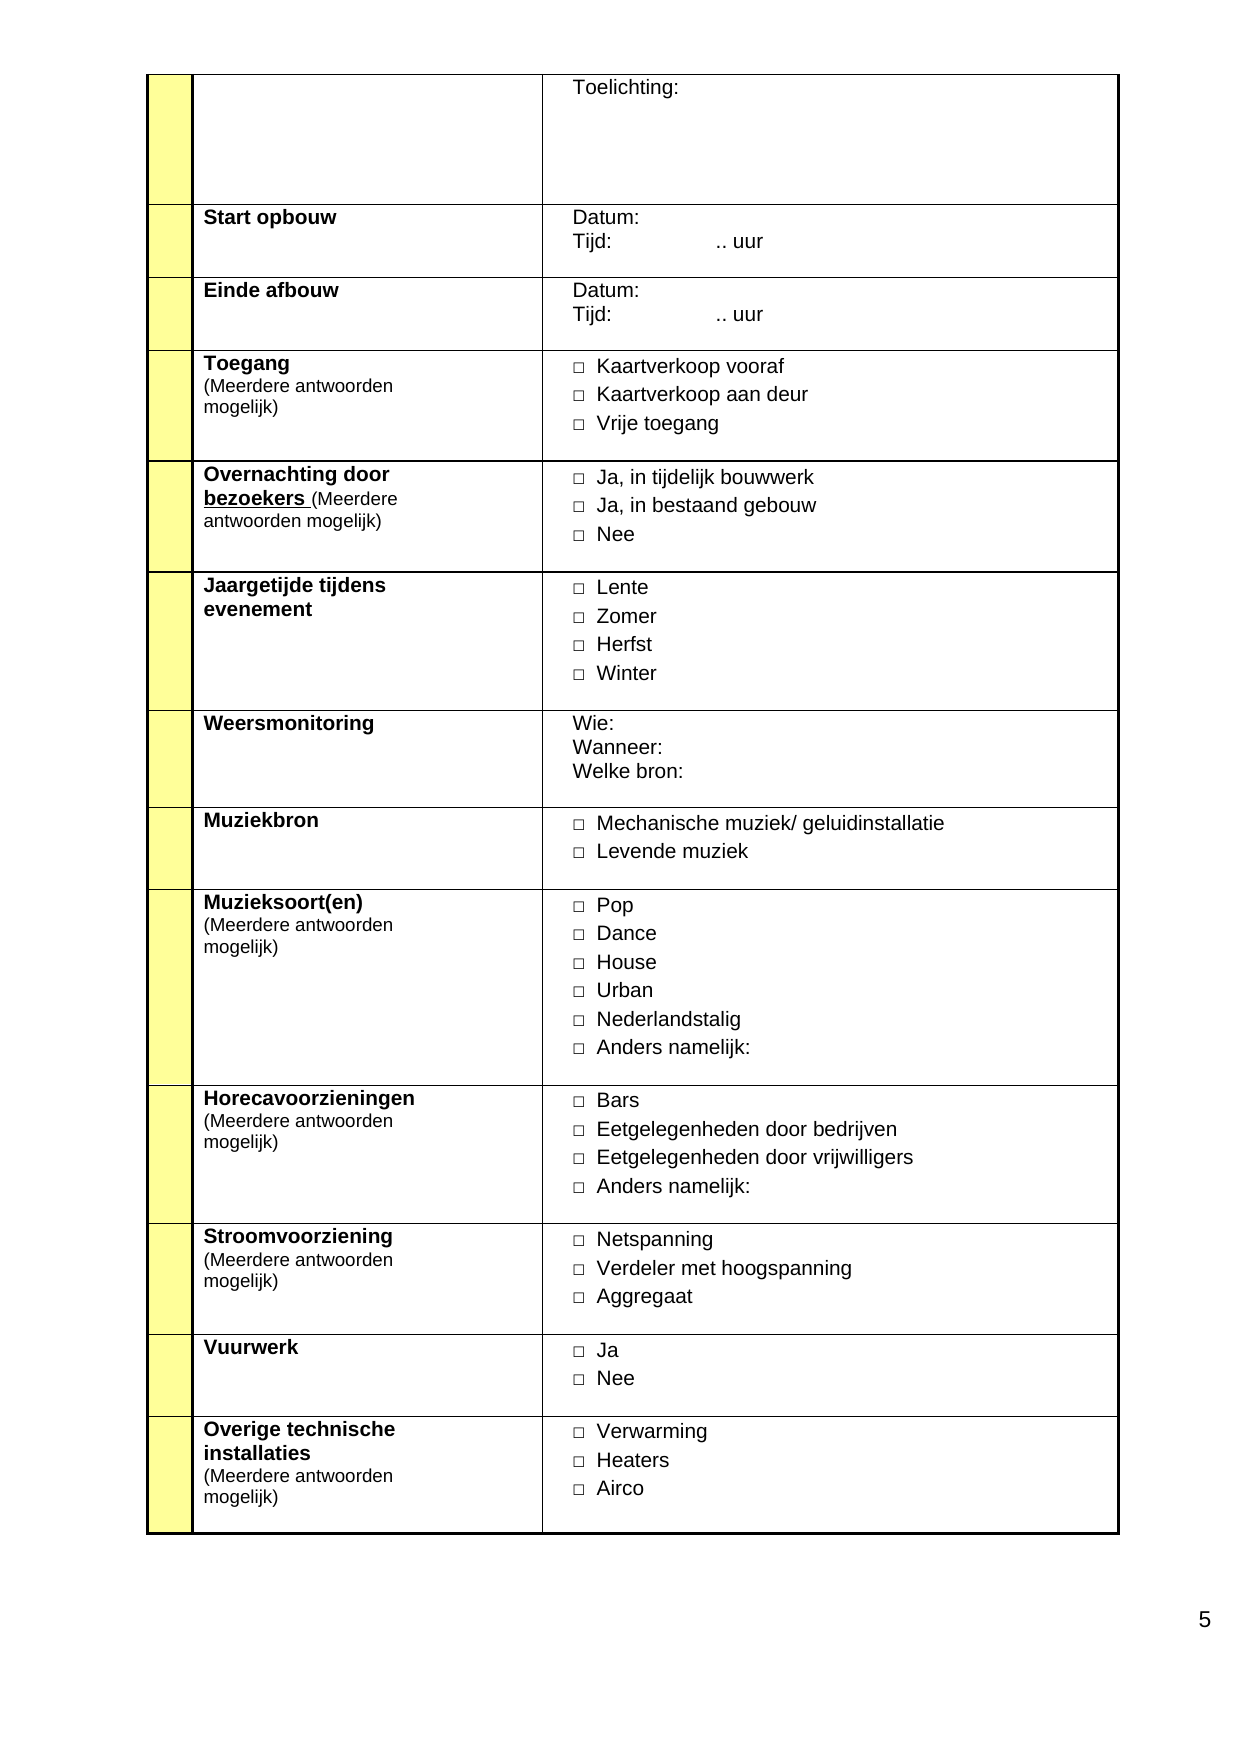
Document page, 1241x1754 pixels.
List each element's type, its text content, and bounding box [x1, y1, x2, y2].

table_cell ☐ Bars ☐ Eetgelegenheden door bedrijven ☐ Eetgelegenheden door vrijwilligers ☐ Anders namelijk: [543, 1086, 1117, 1223]
table_header Overnachting door bezoekers (Meerdere antwoorden mogelijk) [194, 462, 542, 571]
table_cell Muziekbron [194, 808, 542, 889]
table_header ☐ Ja, in tijdelijk bouwwerk ☐ Ja, in bestaand gebouw ☐ Nee [543, 462, 1117, 571]
table_cell [149, 808, 191, 889]
table_cell ☐ Verwarming ☐ Heaters ☐ Airco [543, 1417, 1117, 1532]
table_cell [149, 75, 191, 204]
table_cell Jaargetijde tijdens evenement [194, 573, 542, 710]
table_cell Vuurwerk [194, 1335, 542, 1416]
table_cell Einde afbouw [194, 278, 542, 350]
table_cell ☐ Netspanning ☐ Verdeler met hoogspanning ☐ Aggregaat [543, 1224, 1117, 1334]
table_cell Toelichting: [543, 75, 1117, 204]
table_cell [149, 1086, 191, 1223]
table_header [149, 462, 191, 571]
table_cell Toegang (Meerdere antwoorden mogelijk) [194, 351, 542, 460]
table_cell [149, 573, 191, 710]
table_cell Datum: Tijd: .. uur [543, 278, 1117, 350]
table_cell ☐ Kaartverkoop vooraf ☐ Kaartverkoop aan deur ☐ Vrije toegang [543, 351, 1117, 460]
table_cell Stroomvoorziening (Meerdere antwoorden mogelijk) [194, 1224, 542, 1334]
table_cell [149, 1417, 191, 1532]
table_cell Datum: Tijd: .. uur [543, 205, 1117, 277]
table_cell Overige technische installaties (Meerdere antwoorden mogelijk) [194, 1417, 542, 1532]
table_cell Wie: Wanneer: Welke bron: [543, 711, 1117, 807]
table_cell [149, 711, 191, 807]
table_cell ☐ Mechanische muziek/ geluidinstallatie ☐ Levende muziek [543, 808, 1117, 889]
table_cell [149, 205, 191, 277]
table_cell [149, 1335, 191, 1416]
table_cell [149, 1224, 191, 1334]
table_cell Muzieksoort(en) (Meerdere antwoorden mogelijk) [194, 890, 542, 1084]
table_cell Start opbouw [194, 205, 542, 277]
table_cell Weersmonitoring [194, 711, 542, 807]
table_cell [149, 890, 191, 1084]
table_cell ☐ Pop ☐ Dance ☐ House ☐ Urban ☐ Nederlandstalig ☐ Anders namelijk: [543, 890, 1117, 1084]
table_cell Horecavoorzieningen (Meerdere antwoorden mogelijk) [194, 1086, 542, 1223]
table_cell ☐ Ja ☐ Nee [543, 1335, 1117, 1416]
table_cell ☐ Lente ☐ Zomer ☐ Herfst ☐ Winter [543, 573, 1117, 710]
table_cell [194, 75, 542, 204]
table_cell [149, 278, 191, 350]
table_cell [149, 351, 191, 460]
